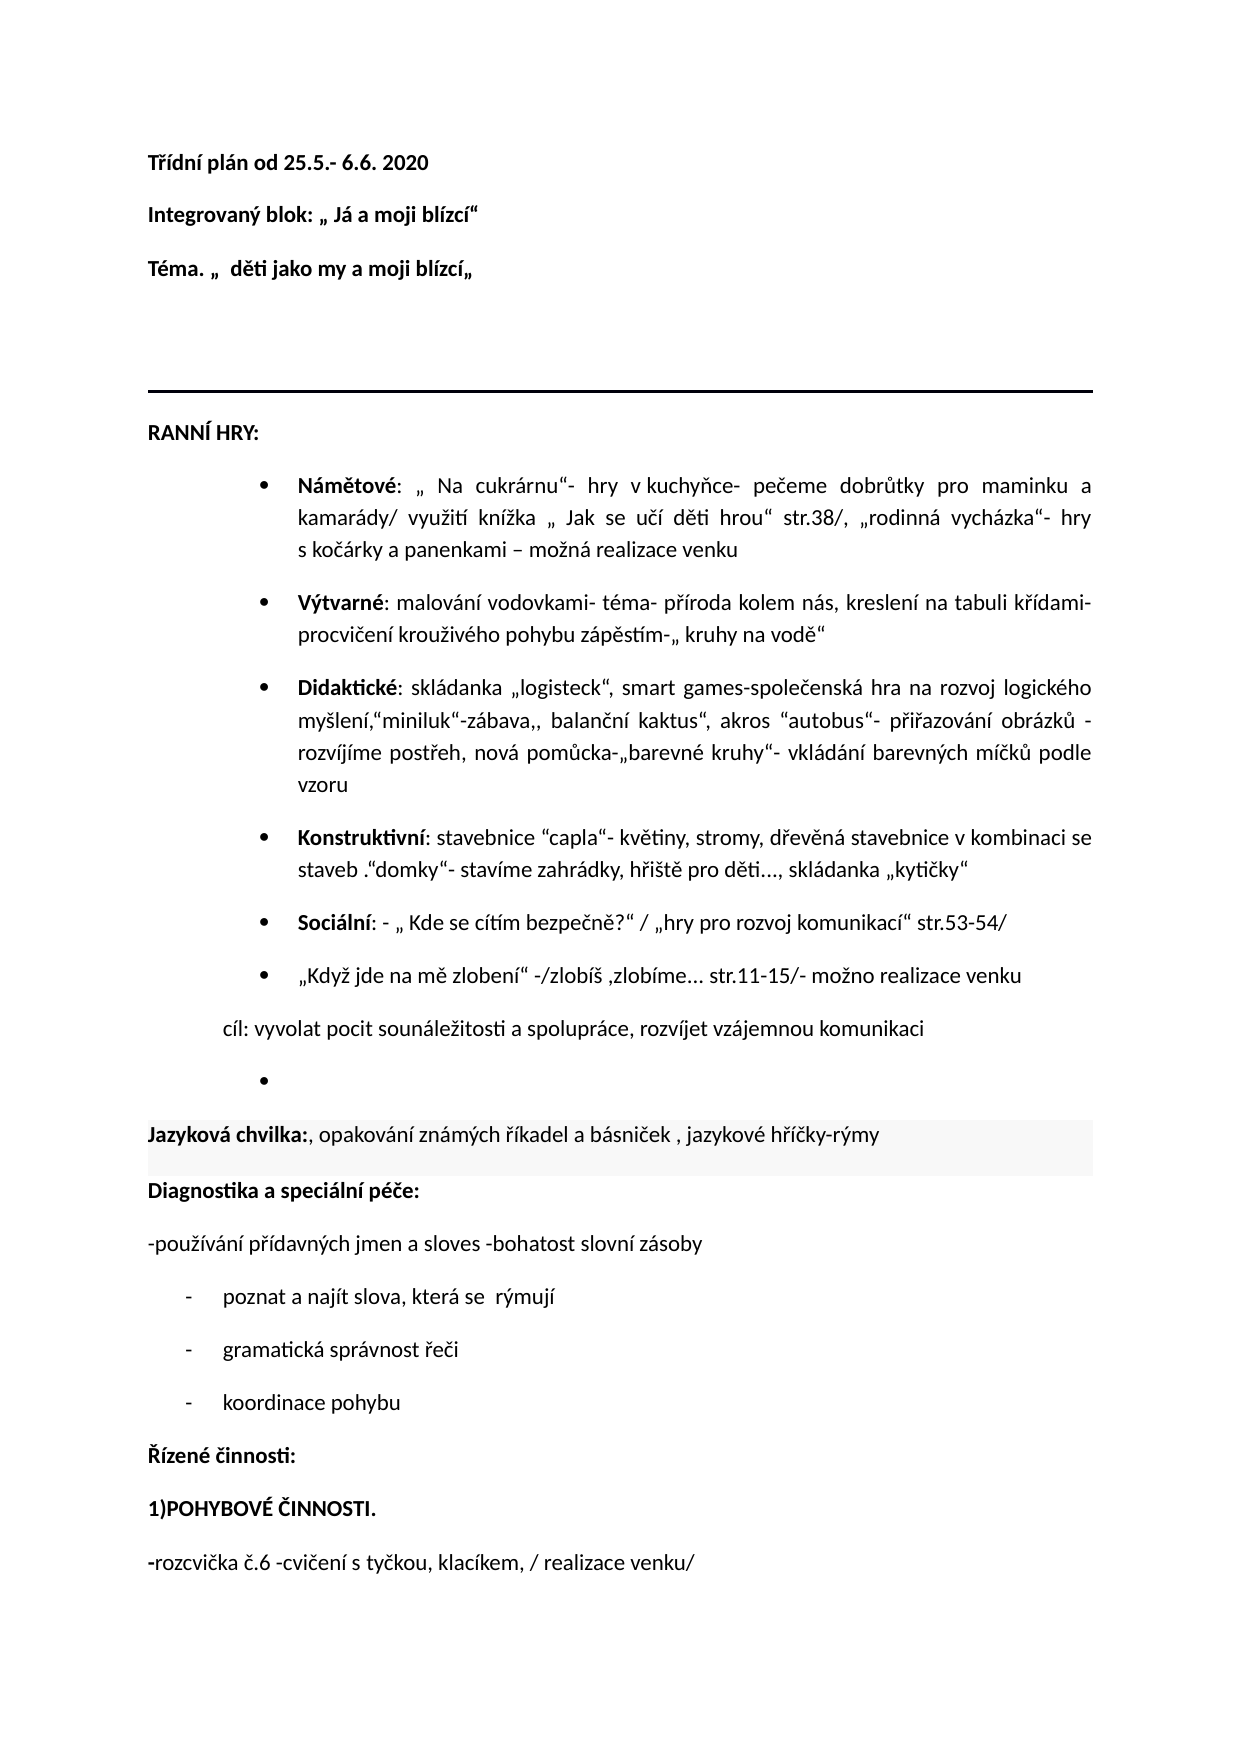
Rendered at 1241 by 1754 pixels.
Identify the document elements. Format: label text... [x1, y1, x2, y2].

text Řízené činnosti: [148, 1442, 1093, 1469]
list Námětové: „ Na cukrárnu“- hry v kuchyňce- pečeme dobrůtky pro maminku a kamarády/ využití knížka „ Jak se učí děti hrou“ str.38/, „rodinná vycházka“- hry s kočárky a panenkami – možná realizace venku [260, 471, 1093, 563]
text cíl: vyvolat pocit sounáležitosti a spolupráce, rozvíjet vzájemnou komunikaci [223, 1014, 1093, 1042]
text -rozcvička č.6 -cvičení s tyčkou, klacíkem, / realizace venku/ [148, 1548, 1093, 1576]
text Třídní plán od 25.5.- 6.6. 2020 [148, 148, 1093, 176]
list Didaktické: skládanka „logisteck“, smart games-společenská hra na rozvoj logického myšlení,“miniluk“-zábava,, balanční kaktus“, akros “autobus“- přiřazování obrázků -rozvíjíme postřeh, nová pomůcka-„barevné kruhy“- vkládání barevných míčků podle vzoru [260, 673, 1093, 798]
text -používání přídavných jmen a sloves -bohatost slovní zásoby [148, 1229, 1093, 1257]
text Téma. „ děti jako my a moji blízcí„ [148, 254, 1093, 282]
list Sociální: - „ Kde se cítím bezpečně?“ / „hry pro rozvoj komunikací“ str.53-54/ [260, 908, 1093, 936]
list gramatická správnost řeči [185, 1336, 1093, 1363]
list koordinace pohybu [185, 1388, 1093, 1417]
text Diagnostika a speciální péče: [148, 1176, 1093, 1204]
text RANNÍ HRY: [148, 418, 1093, 446]
text Integrovaný blok: „ Já a moji blízcí“ [148, 201, 1093, 229]
list Konstruktivní: stavebnice “capla“- květiny, stromy, dřevěná stavebnice v kombinaci se staveb .“domky“- stavíme zahrádky, hřiště pro děti..., skládanka „kytičky“ [260, 823, 1093, 883]
list „Když jde na mě zlobení“ -/zlobíš ,zlobíme... str.11-15/- možno realizace venku [260, 961, 1093, 989]
text 1)POHYBOVÉ ČINNOSTI. [148, 1494, 1093, 1523]
list poznat a najít slova, která se rýmují [185, 1282, 1093, 1311]
text Jazyková chvilka:, opakování známých říkadel a básniček , jazykové hříčky-rýmy [148, 1120, 1093, 1148]
list Výtvarné: malování vodovkami- téma- příroda kolem nás, kreslení na tabuli křídami- procvičení krouživého pohybu zápěstím-„ kruhy na vodě“ [260, 588, 1093, 648]
